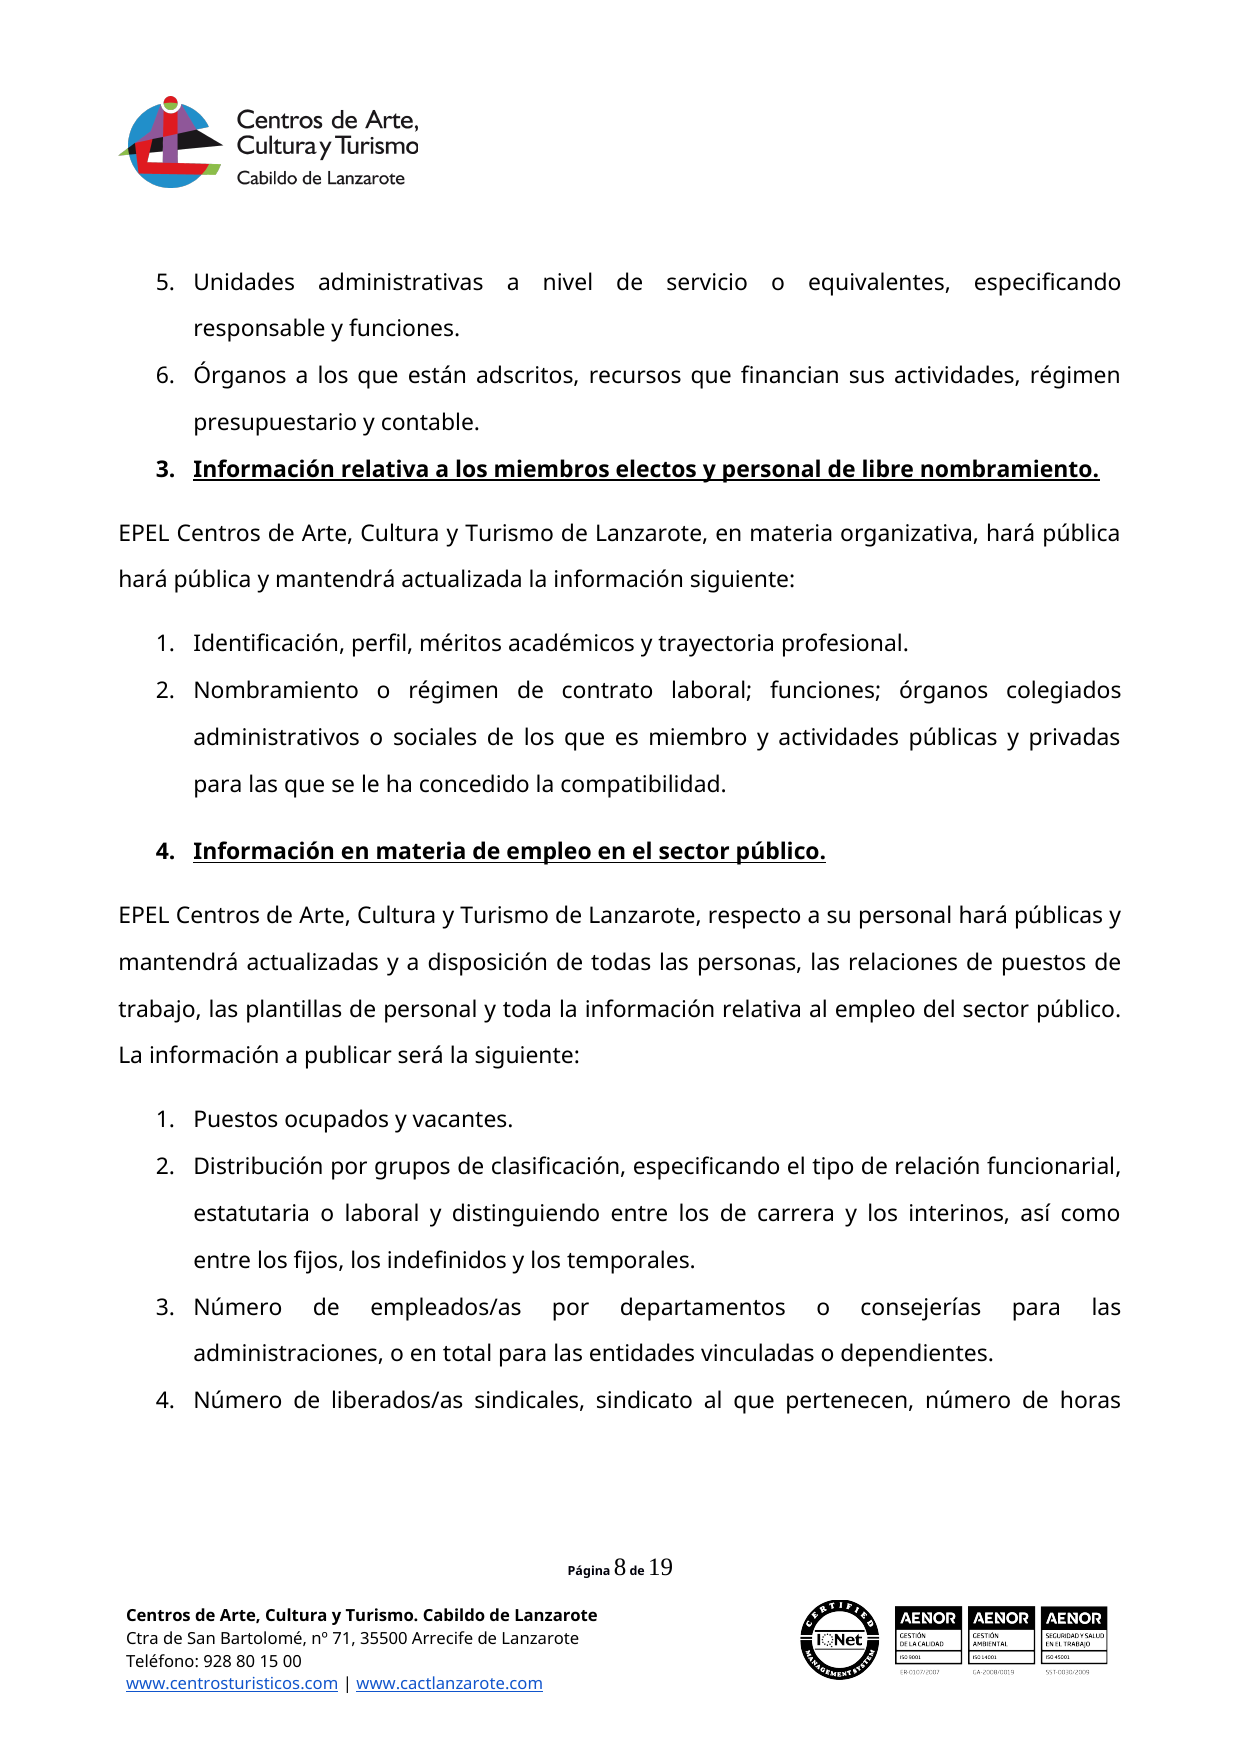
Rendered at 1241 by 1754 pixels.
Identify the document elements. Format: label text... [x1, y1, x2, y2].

list Órganos a los que están adscritos, recursos que financian sus actividades, régimen presupuestario y contable. [156, 359, 1122, 437]
text EPEL Centros de Arte, Cultura y Turismo de Lanzarote, respecto a su personal hará públicas y mantendrá actualizadas y a disposición de todas las personas, las relaciones de puestos de trabajo, las plantillas de personal y toda la información relativa al empleo del sector público. La información a publicar será la siguiente: [118, 899, 1122, 1071]
text EPEL Centros de Arte, Cultura y Turismo de Lanzarote, en materia organizativa, hará pública hará pública y mantendrá actualizada la información siguiente: [118, 516, 1122, 594]
list Información relativa a los miembros electos y personal de libre nombramiento. [156, 453, 1122, 484]
picture [118, 96, 418, 188]
list Número de empleados/as por departamentos o consejerías para las administraciones, o en total para las entidades vinculadas o dependientes. [156, 1290, 1122, 1368]
list Número de liberados/as sindicales, sindicato al que pertenecen, número de horas [156, 1384, 1122, 1415]
list Unidades administrativas a nivel de servicio o equivalentes, especificando responsable y funciones. [156, 265, 1122, 343]
picture [800, 1600, 1108, 1680]
list Identificación, perfil, méritos académicos y trayectoria profesional. [156, 627, 1122, 658]
list Puestos ocupados y vacantes. [156, 1103, 1122, 1134]
list Información en materia de empleo en el sector público. [156, 835, 1122, 866]
list Nombramiento o régimen de contrato laboral; funciones; órganos colegiados administrativos o sociales de los que es miembro y actividades públicas y privadas para las que se le ha concedido la compatibilidad. [156, 674, 1122, 799]
list Distribución por grupos de clasificación, especificando el tipo de relación funcionarial, estatutaria o laboral y distinguiendo entre los de carrera y los interinos, así como entre los fijos, los indefinidos y los temporales. [156, 1150, 1122, 1275]
